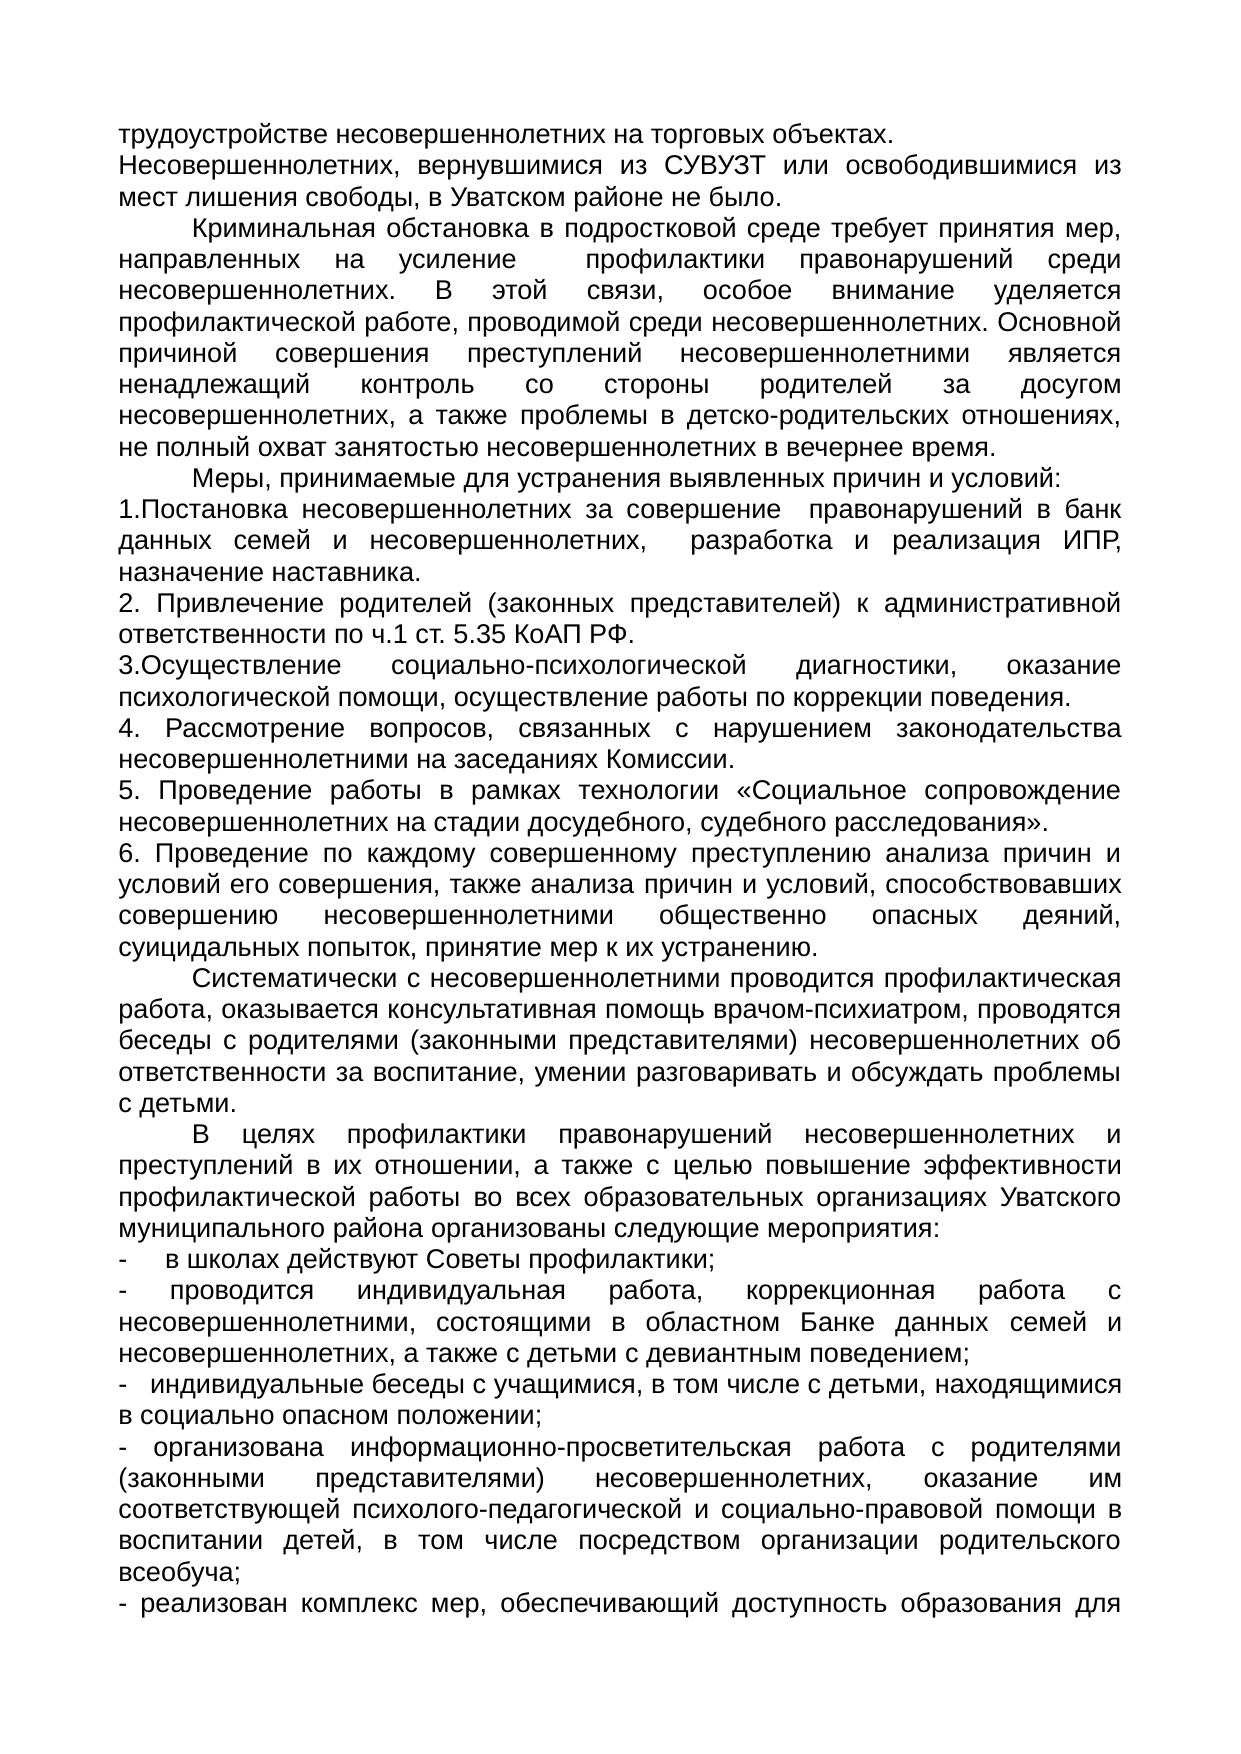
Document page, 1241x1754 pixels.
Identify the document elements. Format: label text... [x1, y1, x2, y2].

text - индивидуальные беседы с учащимися, в том числе с детьми, находящимися в социально опасном положении; [118, 1368, 1122, 1431]
text 1.Постановка несовершеннолетних за совершение правонарушений в банк данных семей и несовершеннолетних, разработка и реализация ИПР, назначение наставника. [118, 493, 1122, 587]
text - организована информационно-просветительская работа с родителями (законными представителями) несовершеннолетних, оказание им соответствующей психолого-педагогической и социально-правовой помощи в воспитании детей, в том числе посредством организации родительского всеобуча; [118, 1431, 1122, 1587]
text - в школах действуют Советы профилактики; [118, 1243, 1122, 1274]
text 4. Рассмотрение вопросов, связанных с нарушением законодательства несовершеннолетними на заседаниях Комиссии. [118, 712, 1122, 774]
text Меры, принимаемые для устранения выявленных причин и условий: [118, 462, 1122, 493]
text - реализован комплекс мер, обеспечивающий доступность образования для [118, 1587, 1122, 1618]
text Систематически с несовершеннолетними проводится профилактическая работа, оказывается консультативная помощь врачом-психиатром, проводятся беседы с родителями (законными представителями) несовершеннолетних об ответственности за воспитание, умении разговаривать и обсуждать проблемы с детьми. [118, 962, 1122, 1118]
text 3.Осуществление социально-психологической диагностики, оказание психологической помощи, осуществление работы по коррекции поведения. [118, 649, 1122, 712]
text трудоустройстве несовершеннолетних на торговых объектах. [118, 118, 1122, 149]
text Криминальная обстановка в подростковой среде требует принятия мер, направленных на усиление профилактики правонарушений среди несовершеннолетних. В этой связи, особое внимание уделяется профилактической работе, проводимой среди несовершеннолетних. Основной причиной совершения преступлений несовершеннолетними является ненадлежащий контроль со стороны родителей за досугом несовершеннолетних, а также проблемы в детско-родительских отношениях, не полный охват занятостью несовершеннолетних в вечернее время. [118, 212, 1122, 462]
text 6. Проведение по каждому совершенному преступлению анализа причин и условий его совершения, также анализа причин и условий, способствовавших совершению несовершеннолетними общественно опасных деяний, суицидальных попыток, принятие мер к их устранению. [118, 837, 1122, 962]
text 2. Привлечение родителей (законных представителей) к административной ответственности по ч.1 ст. 5.35 КоАП РФ. [118, 587, 1122, 649]
text 5. Проведение работы в рамках технологии «Социальное сопровождение несовершеннолетних на стадии досудебного, судебного расследования». [118, 774, 1122, 837]
text Несовершеннолетних, вернувшимися из СУВУЗТ или освободившимися из мест лишения свободы, в Уватском районе не было. [118, 149, 1122, 212]
text - проводится индивидуальная работа, коррекционная работа с несовершеннолетними, состоящими в областном Банке данных семей и несовершеннолетних, а также с детьми с девиантным поведением; [118, 1274, 1122, 1368]
text В целях профилактики правонарушений несовершеннолетних и преступлений в их отношении, а также с целью повышение эффективности профилактической работы во всех образовательных организациях Уватского муниципального района организованы следующие мероприятия: [118, 1118, 1122, 1243]
